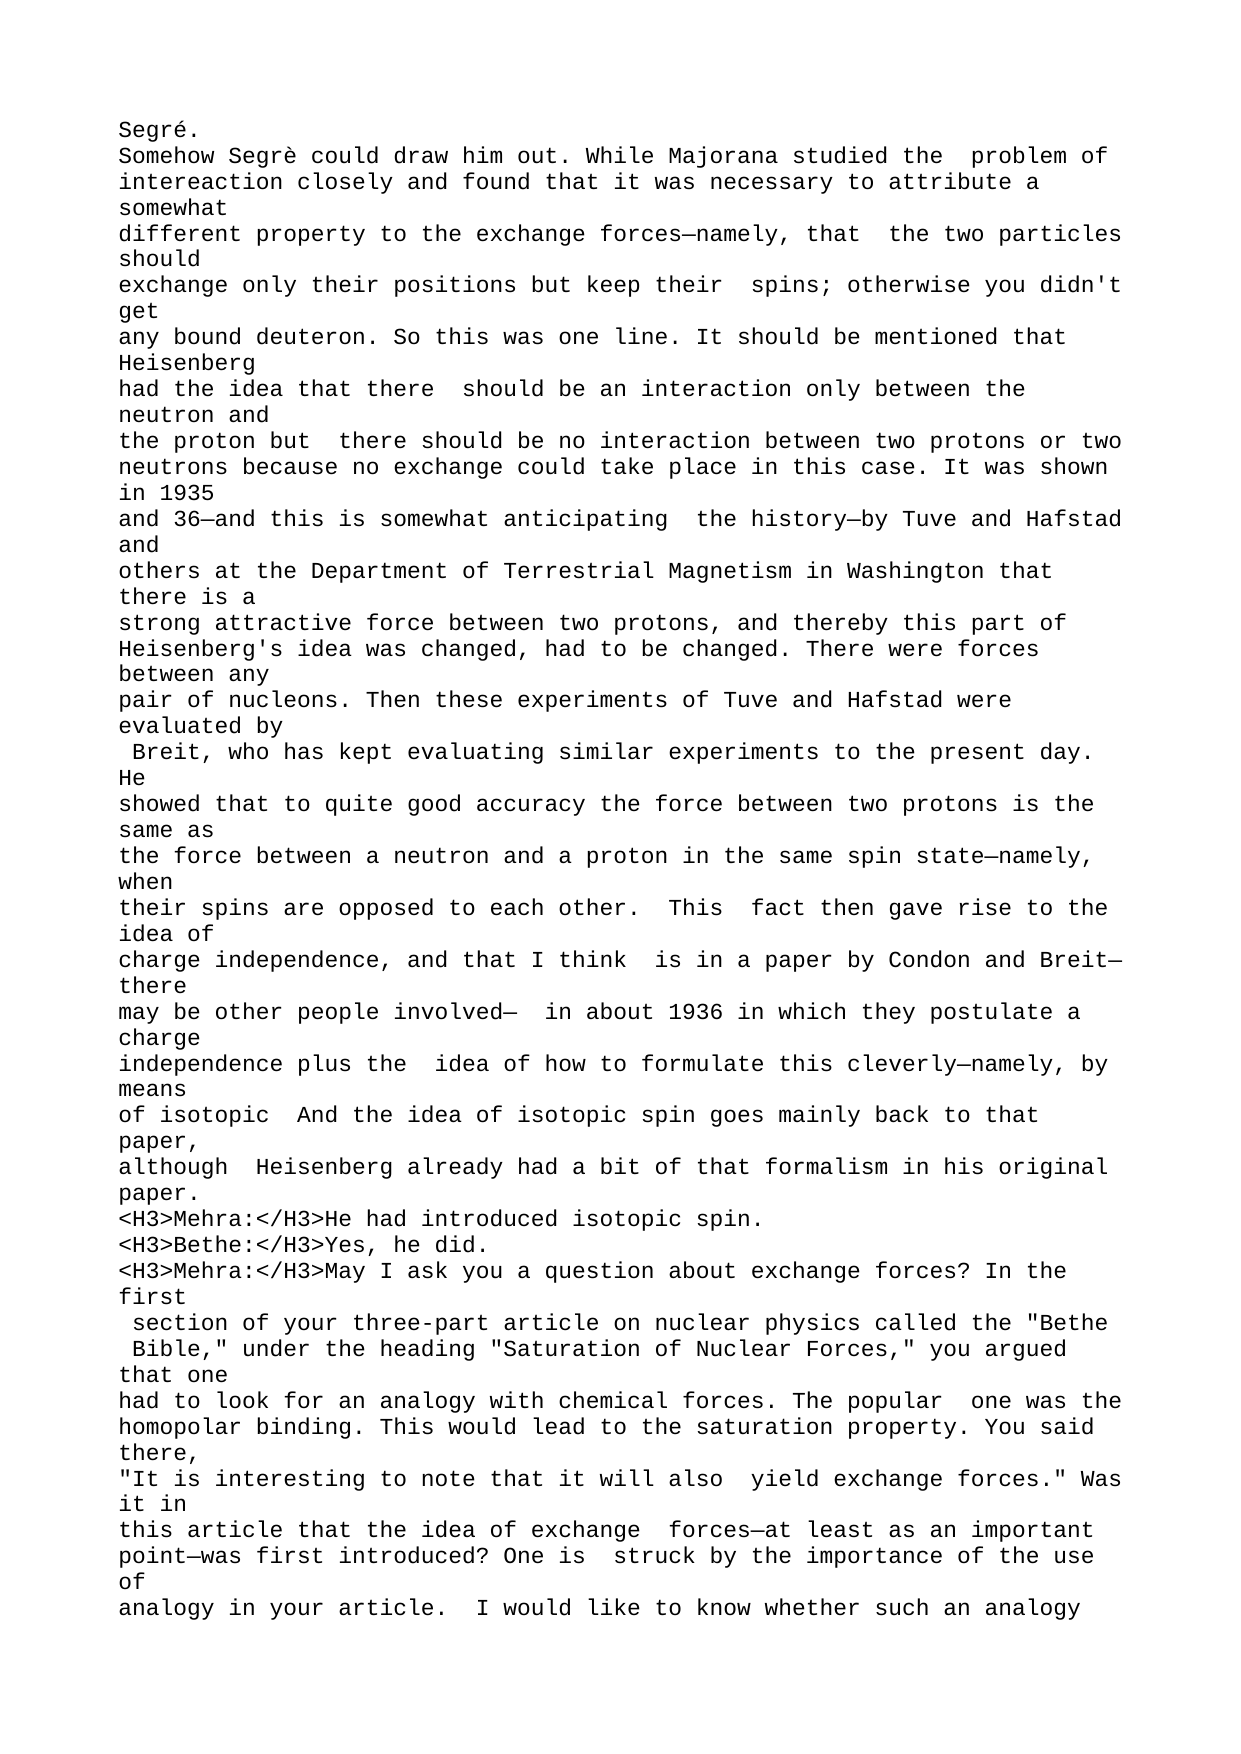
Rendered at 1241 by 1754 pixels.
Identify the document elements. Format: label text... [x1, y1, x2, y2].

text <H3>Mehra:</H3>May I ask you a question about exchange forces? In the first [118, 1259, 1122, 1311]
text independence plus the idea of how to formulate this cleverly—namely, by means [118, 1052, 1122, 1104]
text the proton but there should be no interaction between two protons or two [118, 429, 1122, 455]
text of isotopic And the idea of isotopic spin goes mainly back to that paper, [118, 1104, 1122, 1156]
text point—was first introduced? One is struck by the importance of the use of [118, 1545, 1122, 1597]
text had to look for an analogy with chemical forces. The popular one was the [118, 1389, 1122, 1415]
text this article that the idea of exchange forces—at least as an important [118, 1519, 1122, 1545]
text Bible," under the heading "Saturation of Nuclear Forces," you argued that one [118, 1337, 1122, 1389]
text Breit, who has kept evaluating similar experiments to the present day. He [118, 741, 1122, 792]
text homopolar binding. This would lead to the saturation property. You said there, [118, 1415, 1122, 1467]
text may be other people involved— in about 1936 in which they postulate a charge [118, 1000, 1122, 1052]
text <H3>Bethe:</H3>Yes, he did. [118, 1233, 1122, 1259]
text charge independence, and that I think is in a paper by Condon and Breit—there [118, 948, 1122, 1000]
text intereaction closely and found that it was necessary to attribute a somewhat [118, 170, 1122, 222]
text analogy in your article. I would like to know whether such an analogy [118, 1597, 1122, 1622]
text any bound deuteron. So this was one line. It should be mentioned that Heisenberg [118, 326, 1122, 377]
text neutrons because no exchange could take place in this case. It was shown in 1935 [118, 455, 1122, 507]
text section of your three-part article on nuclear physics called the "Bethe [118, 1311, 1122, 1337]
text showed that to quite good accuracy the force between two protons is the same as [118, 792, 1122, 844]
text and 36—and this is somewhat anticipating the history—by Tuve and Hafstad and [118, 507, 1122, 559]
text strong attractive force between two protons, and thereby this part of [118, 611, 1122, 637]
text different property to the exchange forces—namely, that the two particles should [118, 222, 1122, 274]
text "It is interesting to note that it will also yield exchange forces." Was it in [118, 1467, 1122, 1519]
text others at the Department of Terrestrial Magnetism in Washington that there is a [118, 559, 1122, 611]
text Somehow Segrè could draw him out. While Majorana studied the problem of [118, 144, 1122, 170]
text their spins are opposed to each other. This fact then gave rise to the idea of [118, 896, 1122, 948]
text had the idea that there should be an interaction only between the neutron and [118, 377, 1122, 429]
text Segré. [118, 118, 1122, 144]
text although Heisenberg already had a bit of that formalism in his original paper. [118, 1156, 1122, 1207]
text <H3>Mehra:</H3>He had introduced isotopic spin. [118, 1207, 1122, 1233]
text pair of nucleons. Then these experiments of Tuve and Hafstad were evaluated by [118, 689, 1122, 741]
text Heisenberg's idea was changed, had to be changed. There were forces between any [118, 637, 1122, 689]
text exchange only their positions but keep their spins; otherwise you didn't get [118, 274, 1122, 326]
text the force between a neutron and a proton in the same spin state—namely, when [118, 844, 1122, 896]
